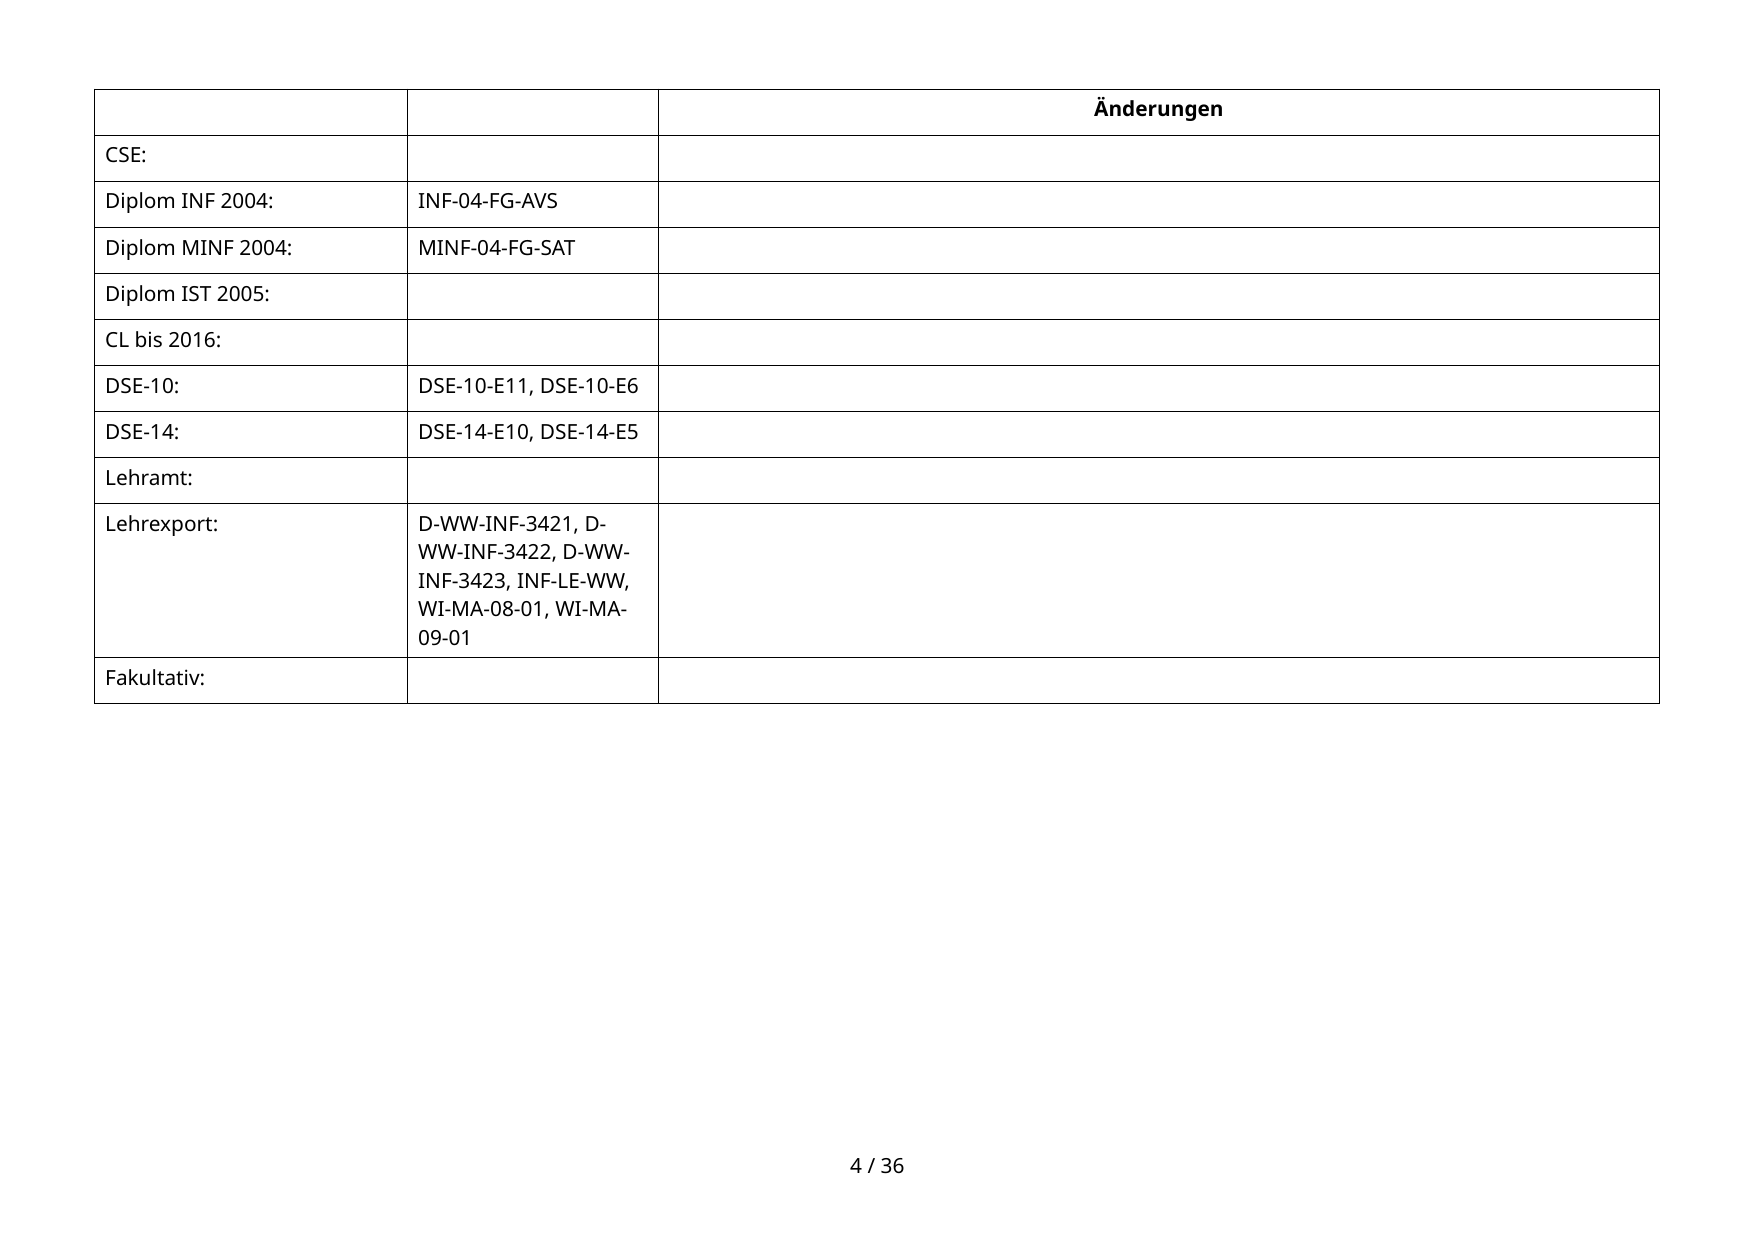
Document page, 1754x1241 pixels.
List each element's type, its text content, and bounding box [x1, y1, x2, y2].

table_cell [408, 274, 658, 319]
table_cell Diplom IST 2005: [95, 274, 407, 319]
table_header [95, 90, 407, 134]
table_cell DSE-14-E10, DSE-14-E5 [408, 412, 658, 457]
table_cell CSE: [95, 136, 407, 181]
table_cell [659, 136, 1659, 181]
table_cell [408, 658, 658, 703]
table_cell [659, 458, 1659, 503]
table_cell [659, 274, 1659, 319]
table_cell INF-04-FG-AVS [408, 182, 658, 227]
table_cell Lehrexport: [95, 504, 407, 657]
table_cell DSE-10: [95, 366, 407, 411]
table_cell [659, 504, 1659, 657]
table_cell Lehramt: [95, 458, 407, 503]
table_cell [659, 658, 1659, 703]
table_cell Diplom INF 2004: [95, 182, 407, 227]
table_cell DSE-14: [95, 412, 407, 457]
table_cell [659, 320, 1659, 365]
table_cell [408, 458, 658, 503]
table_cell [408, 320, 658, 365]
table_cell DSE-10-E11, DSE-10-E6 [408, 366, 658, 411]
table_header Änderungen [659, 90, 1659, 134]
table_cell CL bis 2016: [95, 320, 407, 365]
table_cell [659, 182, 1659, 227]
table_cell Fakultativ: [95, 658, 407, 703]
table_cell MINF-04-FG-SAT [408, 228, 658, 273]
table_cell Diplom MINF 2004: [95, 228, 407, 273]
table_header [408, 90, 658, 134]
table_cell [659, 412, 1659, 457]
table_cell [659, 228, 1659, 273]
table_cell D-WW-INF-3421, D-WW-INF-3422, D-WW-INF-3423, INF-LE-WW, WI-MA-08-01, WI-MA-09-01 [408, 504, 658, 657]
table_cell [659, 366, 1659, 411]
table_cell [408, 136, 658, 181]
